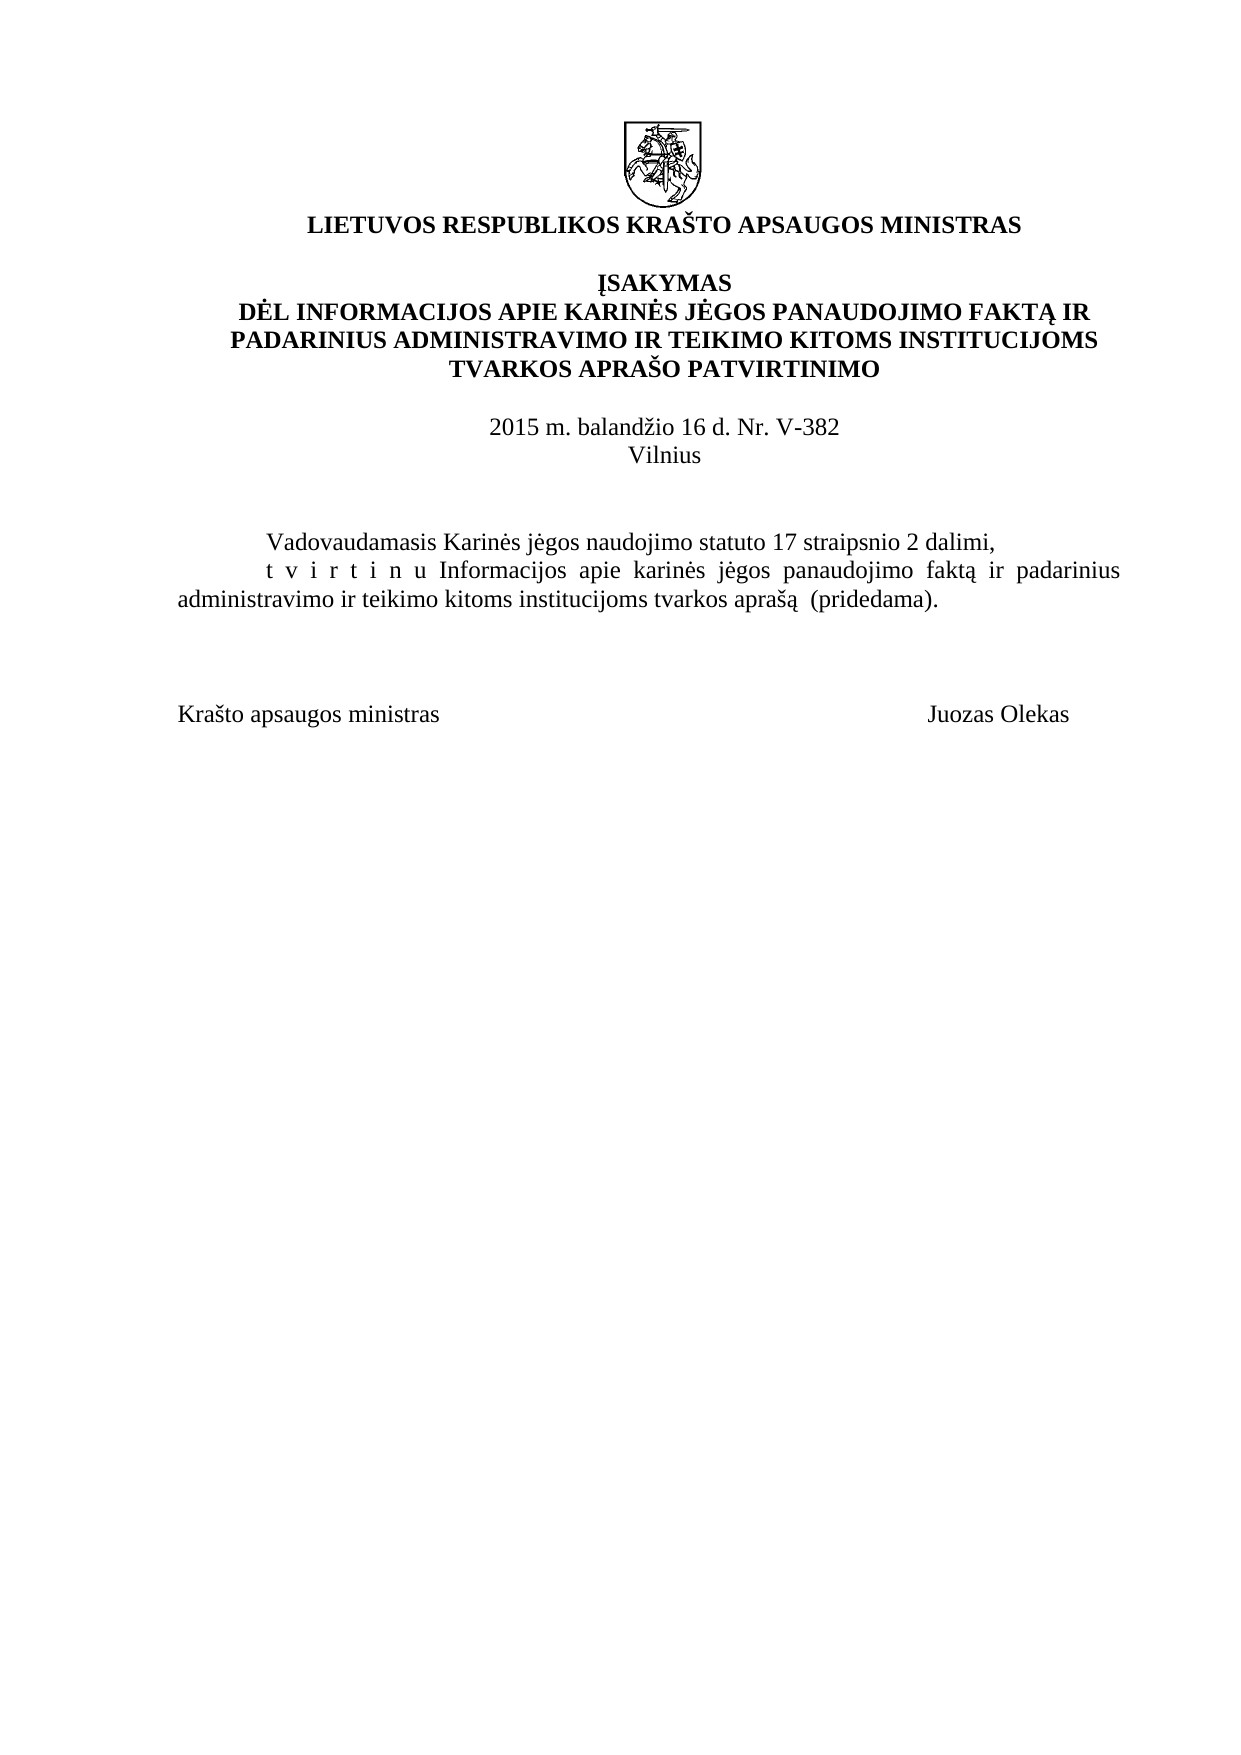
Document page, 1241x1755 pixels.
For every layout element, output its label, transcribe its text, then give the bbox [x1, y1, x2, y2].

text DĖL INFORMACIJOS APIE KARINĖS JĖGOS PANAUDOJIMO FAKTĄ IR PADARINIUS ADMINISTRAVIMO IR TEIKIMO KITOMS INSTITUCIJOMS TVARKOS APRAŠO PATVIRTINIMO [177, 297, 1152, 383]
text Vadovaudamasis Karinės jėgos naudojimo statuto 17 straipsnio 2 dalimi, [177, 527, 1152, 556]
text Vilnius [177, 441, 1152, 469]
text 2015 m. balandžio 16 d. Nr. V-382 [177, 412, 1152, 441]
text LIETUVOS RESPUBLIKOS KRAŠTO APSAUGOS MINISTRAS [177, 211, 1152, 239]
text ĮSAKYMAS [177, 268, 1152, 297]
text Krašto apsaugos ministras Juozas Olekas [177, 699, 1152, 728]
text t v i r t i n u Informacijos apie karinės jėgos panaudojimo faktą ir padarinius administravimo ir teikimo kitoms institucijoms tvarkos aprašą (pridedama). [177, 556, 1122, 613]
